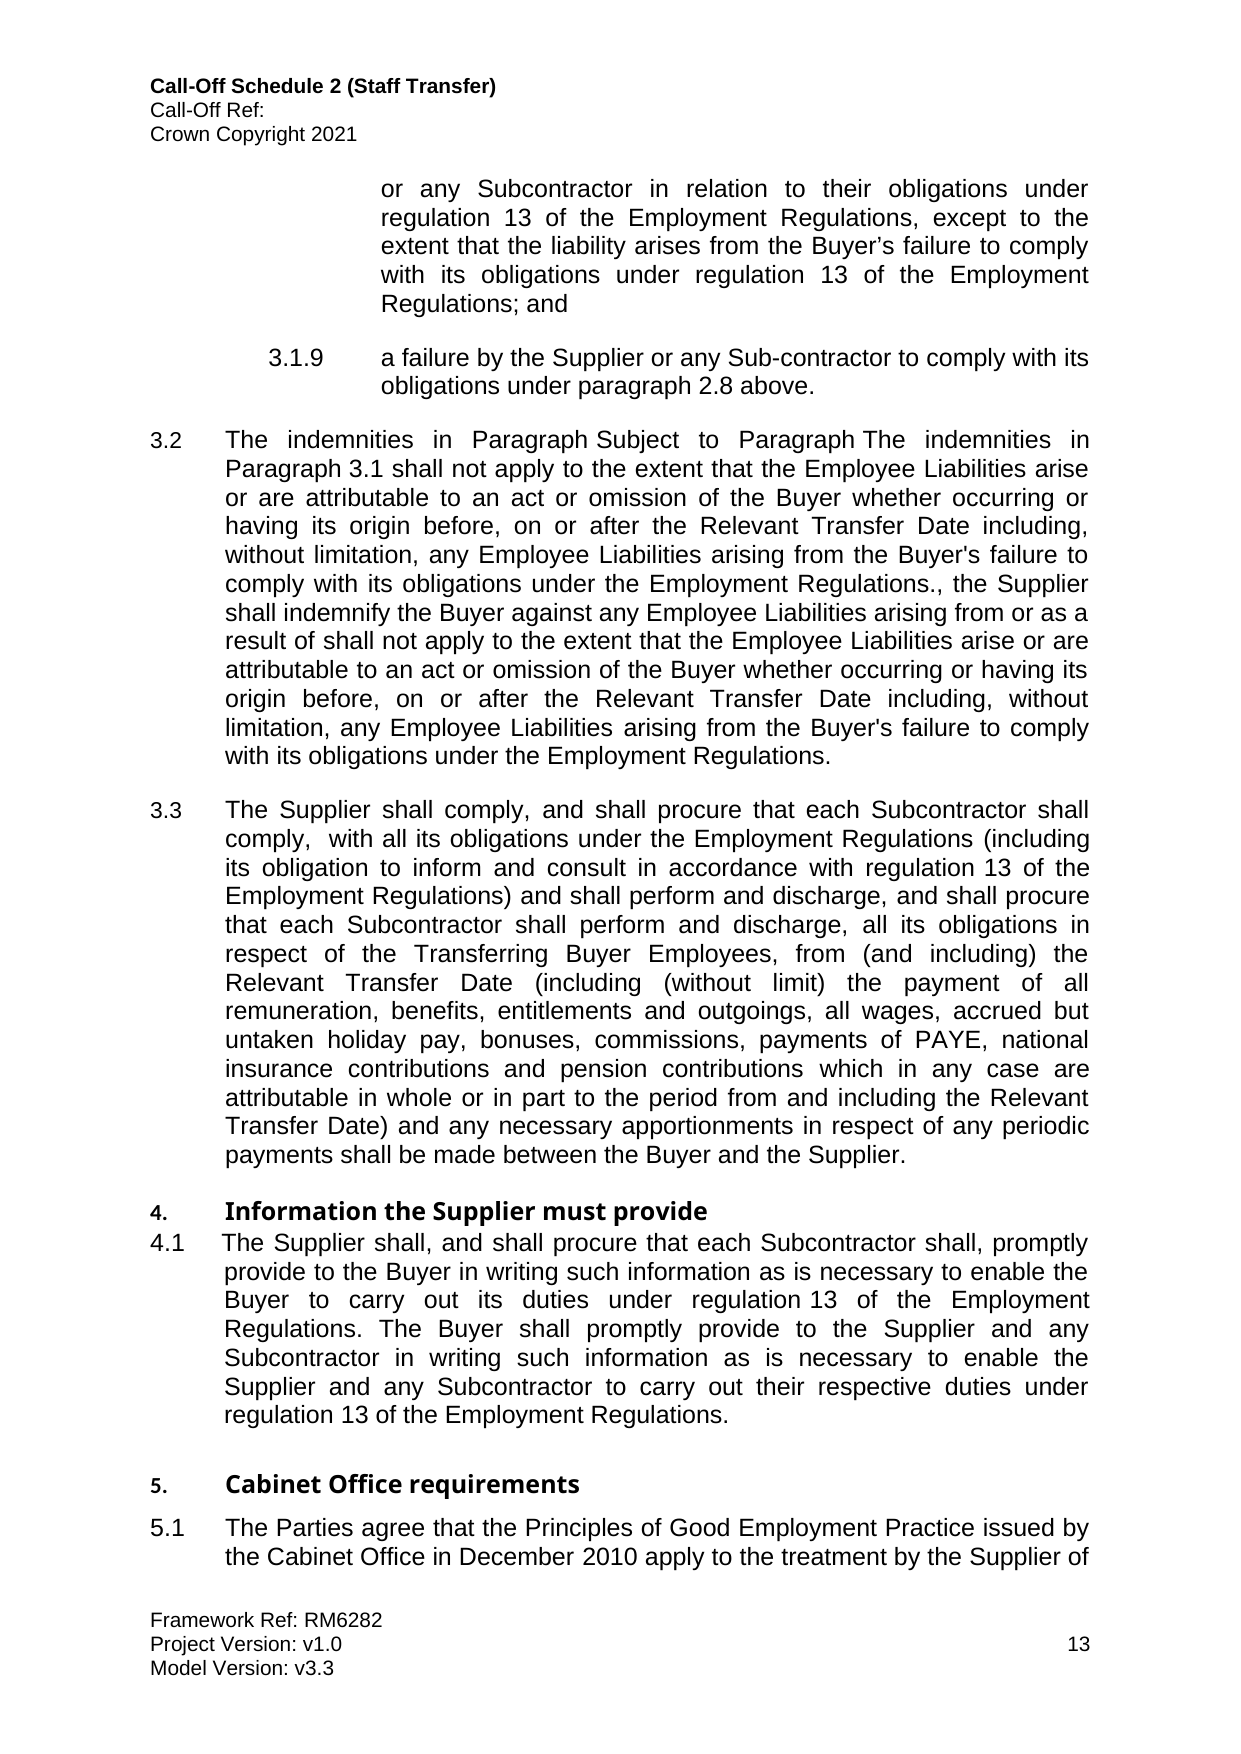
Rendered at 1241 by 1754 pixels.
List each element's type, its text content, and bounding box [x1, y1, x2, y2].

text 4.1 The Supplier shall, and shall procure that each Subcontractor shall, promptly provide to the Buyer in writing such information as is necessary to enable the Buyer to carry out its duties under regulation 13 of the Employment Regulations. The Buyer shall promptly provide to the Supplier and any Subcontractor in writing such information as is necessary to enable the Supplier and any Subcontractor to carry out their respective duties under regulation 13 of the Employment Regulations. [150, 1228, 1090, 1429]
list The indemnities in Paragraph 3.1 shall not apply to the extent that the Employee Liabilities arise or are attributable to an act or omission of the Buyer whether occurring or having its origin before, on or after the Relevant Transfer Date including, without limitation, any Employee Liabilities arising from the Buyer's failure to comply with its obligations under the Employment Regulations. [150, 425, 1090, 770]
list The Parties agree that the Principles of Good Employment Practice issued by the Cabinet Office in December 2010 apply to the treatment by the Supplier of [150, 1513, 1090, 1571]
list a failure by the Supplier or any Sub-contractor to comply with its obligations under paragraph 2.8 above. [268, 342, 1090, 400]
list Cabinet Office requirements [150, 1467, 1090, 1501]
list The Supplier shall comply, and shall procure that each Subcontractor shall comply, with all its obligations under the Employment Regulations (including its obligation to inform and consult in accordance with regulation 13 of the Employment Regulations) and shall perform and discharge, and shall procure that each Subcontractor shall perform and discharge, all its obligations in respect of the Transferring Buyer Employees, from (and including) the Relevant Transfer Date (including (without limit) the payment of all remuneration, benefits, entitlements and outgoings, all wages, accrued but untaken holiday pay, bonuses, commissions, payments of PAYE, national insurance contributions and pension contributions which in any case are attributable in whole or in part to the period from and including the Relevant Transfer Date) and any necessary apportionments in respect of any periodic payments shall be made between the Buyer and the Supplier. [150, 795, 1090, 1169]
list Information the Supplier must provide [150, 1194, 1090, 1228]
list or any Subcontractor in relation to their obligations under regulation 13 of the Employment Regulations, except to the extent that the liability arises from the Buyer’s failure to comply with its obligations under regulation 13 of the Employment Regulations; and [268, 174, 1090, 317]
